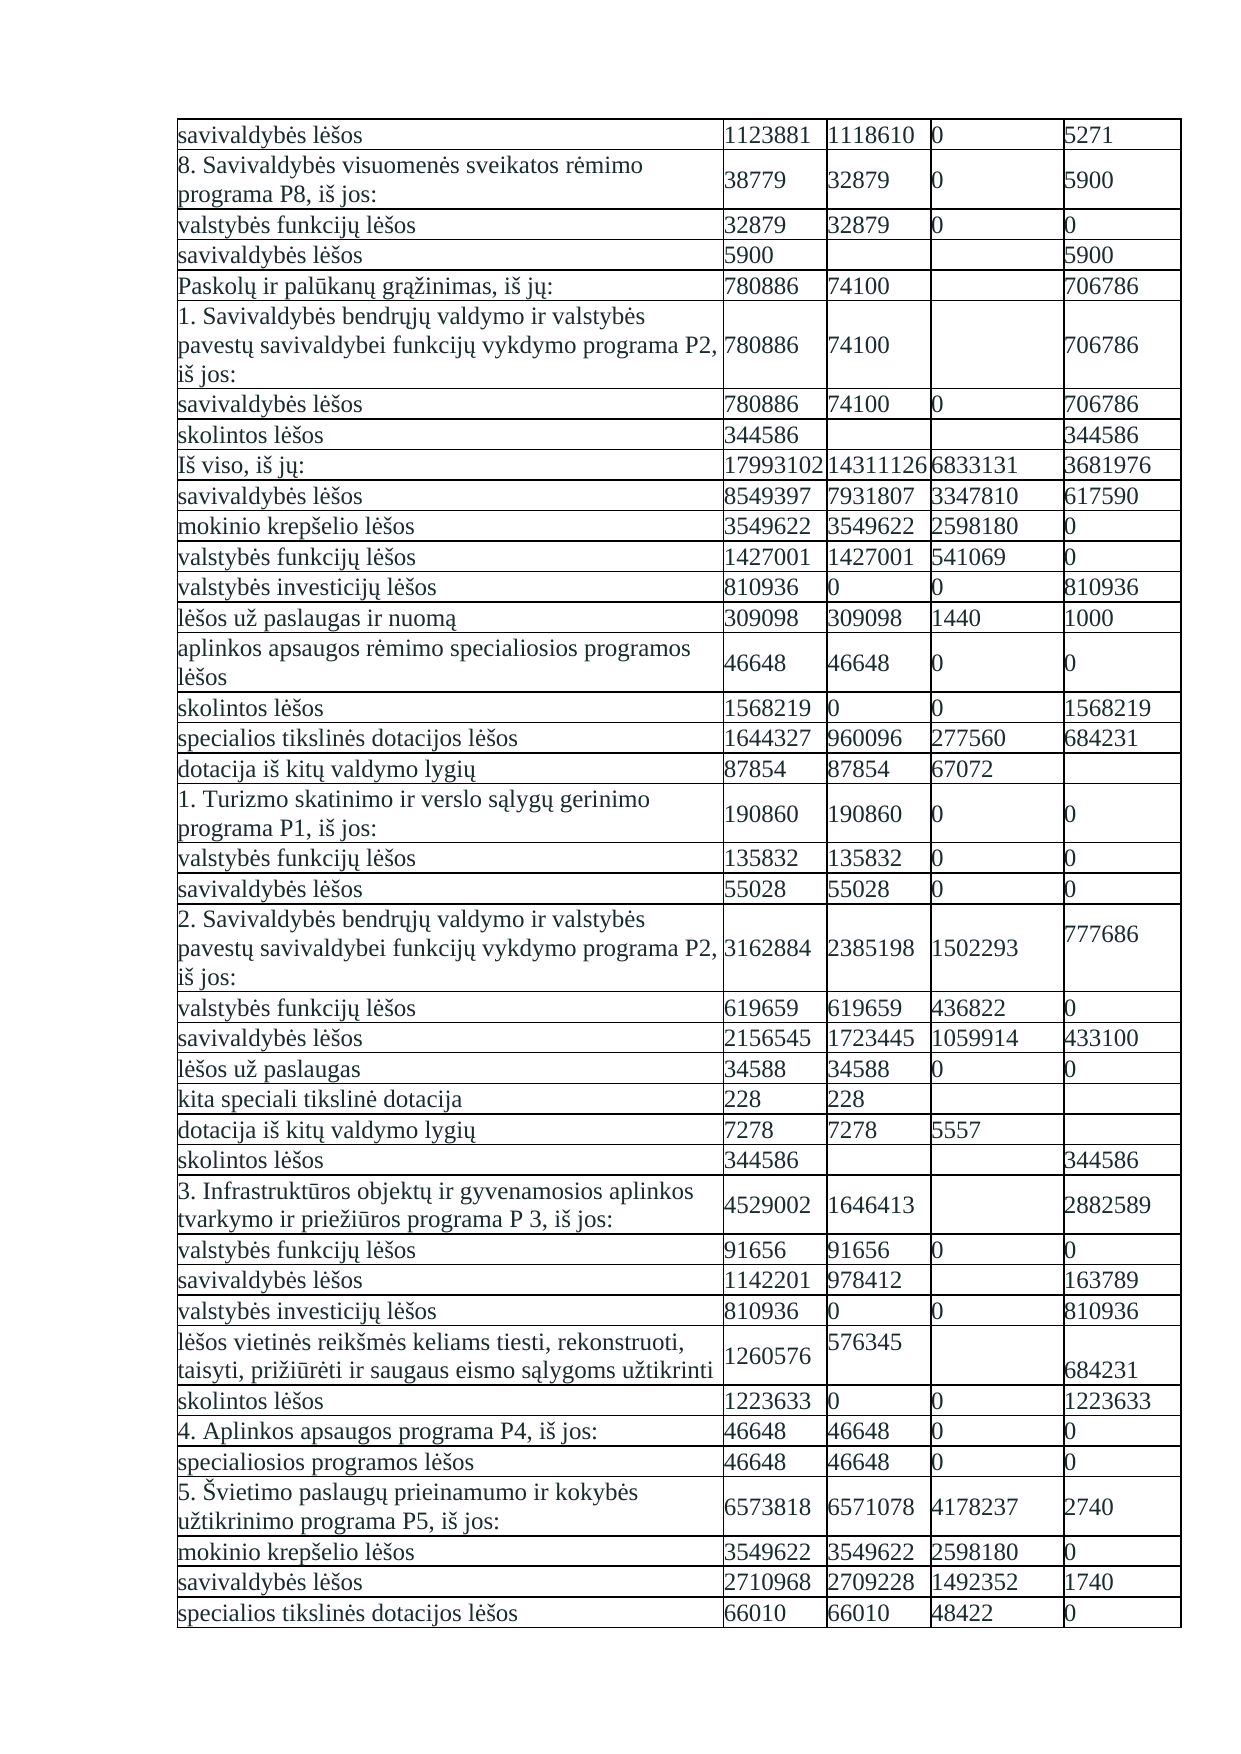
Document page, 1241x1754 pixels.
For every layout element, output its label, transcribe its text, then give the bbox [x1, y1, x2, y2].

table_cell [1065, 1115, 1180, 1143]
table_cell dotacija iš kitų valdymo lygių [178, 1115, 723, 1143]
table_cell 0 [1065, 511, 1180, 540]
table_cell 978412 [828, 1265, 930, 1294]
table_cell 32879 [828, 150, 930, 208]
table_cell savivaldybės lėšos [178, 481, 723, 509]
table_cell 619659 [724, 992, 826, 1021]
table_cell valstybės investicijų lėšos [178, 1296, 723, 1325]
table_cell 810936 [1065, 1296, 1180, 1325]
table_cell 1118610 [828, 120, 930, 149]
table_cell 810936 [1065, 572, 1180, 601]
table_cell 2709228 [828, 1567, 930, 1596]
table_cell 1723445 [828, 1023, 930, 1052]
table_cell [828, 1145, 930, 1174]
table_cell 46648 [828, 1416, 930, 1445]
table_cell [932, 1265, 1063, 1294]
table_cell 0 [932, 693, 1063, 721]
table_cell 810936 [724, 572, 826, 601]
table_cell 5271 [1065, 120, 1180, 149]
table_cell 34588 [724, 1053, 826, 1082]
table_cell 2710968 [724, 1567, 826, 1596]
table_cell 2598180 [932, 1537, 1063, 1565]
table_cell 135832 [828, 843, 930, 872]
table_cell 777686 [1065, 905, 1180, 991]
table_cell 5. Švietimo paslaugų prieinamumo ir kokybės užtikrinimo programa P5, iš jos: [178, 1477, 723, 1535]
table_cell valstybės investicijų lėšos [178, 572, 723, 601]
table_cell 0 [1065, 1053, 1180, 1082]
table_cell 0 [1065, 843, 1180, 872]
table_cell 91656 [828, 1235, 930, 1264]
table_cell mokinio krepšelio lėšos [178, 1537, 723, 1565]
table_cell savivaldybės lėšos [178, 1567, 723, 1596]
table_cell skolintos lėšos [178, 1386, 723, 1414]
table_cell savivaldybės lėšos [178, 120, 723, 149]
table_cell 32879 [828, 210, 930, 238]
table_cell 1568219 [724, 693, 826, 721]
table_cell savivaldybės lėšos [178, 240, 723, 269]
table_cell 228 [828, 1084, 930, 1113]
table_cell 0 [932, 150, 1063, 208]
table_cell 344586 [1065, 420, 1180, 448]
table_cell 66010 [828, 1598, 930, 1626]
table_cell 706786 [1065, 301, 1180, 387]
table_cell 1492352 [932, 1567, 1063, 1596]
table_cell kita speciali tikslinė dotacija [178, 1084, 723, 1113]
table_cell specialios tikslinės dotacijos lėšos [178, 1598, 723, 1626]
table_cell 5900 [1065, 240, 1180, 269]
table_cell 5900 [1065, 150, 1180, 208]
table_cell 0 [1065, 633, 1180, 691]
table_cell 3162884 [724, 905, 826, 991]
table_cell 4178237 [932, 1477, 1063, 1535]
table_cell 541069 [932, 542, 1063, 571]
table_cell aplinkos apsaugos rėmimo specialiosios programos lėšos [178, 633, 723, 691]
table_cell 67072 [932, 754, 1063, 782]
table_cell skolintos lėšos [178, 420, 723, 448]
table_cell 46648 [724, 1416, 826, 1445]
table_cell 3549622 [724, 1537, 826, 1565]
table_cell valstybės funkcijų lėšos [178, 992, 723, 1021]
table_cell 5557 [932, 1115, 1063, 1143]
table_cell 87854 [828, 754, 930, 782]
table_cell 309098 [724, 603, 826, 632]
table_cell valstybės funkcijų lėšos [178, 542, 723, 571]
table_cell 1440 [932, 603, 1063, 632]
table_cell 1427001 [828, 542, 930, 571]
table_cell 46648 [828, 633, 930, 691]
table_cell 0 [828, 1386, 930, 1414]
table_cell 4. Aplinkos apsaugos programa P4, iš jos: [178, 1416, 723, 1445]
table_cell 780886 [724, 389, 826, 418]
table_cell 619659 [828, 992, 930, 1021]
table_cell dotacija iš kitų valdymo lygių [178, 754, 723, 782]
table_cell 0 [1065, 1416, 1180, 1445]
table_cell 1142201 [724, 1265, 826, 1294]
table_cell 0 [932, 633, 1063, 691]
table_cell 66010 [724, 1598, 826, 1626]
table_cell 344586 [724, 1145, 826, 1174]
table_cell 38779 [724, 150, 826, 208]
table_cell 0 [932, 1416, 1063, 1445]
table_cell 2385198 [828, 905, 930, 991]
table_cell 7278 [724, 1115, 826, 1143]
table_cell 46648 [724, 633, 826, 691]
table_cell [932, 301, 1063, 387]
table_cell 87854 [724, 754, 826, 782]
table_cell 17993102 [724, 450, 826, 479]
table_cell 0 [932, 784, 1063, 842]
table_cell 0 [1065, 542, 1180, 571]
table_cell 190860 [828, 784, 930, 842]
table_cell [932, 1326, 1063, 1384]
table_cell 309098 [828, 603, 930, 632]
table_cell lėšos už paslaugas ir nuomą [178, 603, 723, 632]
table_cell 3. Infrastruktūros objektų ir gyvenamosios aplinkos tvarkymo ir priežiūros programa P 3, iš jos: [178, 1176, 723, 1233]
table_cell 0 [828, 572, 930, 601]
table_cell [932, 1176, 1063, 1233]
table_cell Iš viso, iš jų: [178, 450, 723, 479]
table_cell [1065, 754, 1180, 782]
table_cell 3549622 [828, 511, 930, 540]
table_cell 74100 [828, 389, 930, 418]
table_cell specialiosios programos lėšos [178, 1447, 723, 1476]
table_cell valstybės funkcijų lėšos [178, 843, 723, 872]
table_cell 2156545 [724, 1023, 826, 1052]
table_cell 74100 [828, 301, 930, 387]
table_cell 344586 [1065, 1145, 1180, 1174]
table_cell 46648 [724, 1447, 826, 1476]
table_cell 344586 [724, 420, 826, 448]
table_cell 7931807 [828, 481, 930, 509]
table_cell 3549622 [724, 511, 826, 540]
table_cell 74100 [828, 271, 930, 299]
table_cell skolintos lėšos [178, 1145, 723, 1174]
table_cell 3549622 [828, 1537, 930, 1565]
table_cell 91656 [724, 1235, 826, 1264]
table_cell 1059914 [932, 1023, 1063, 1052]
table_cell 0 [1065, 784, 1180, 842]
table_cell 8549397 [724, 481, 826, 509]
table_cell 46648 [828, 1447, 930, 1476]
table_cell lėšos vietinės reikšmės keliams tiesti, rekonstruoti, taisyti, prižiūrėti ir saugaus eismo sąlygoms užtikrinti [178, 1326, 723, 1384]
table_cell lėšos už paslaugas [178, 1053, 723, 1082]
table_cell 8. Savivaldybės visuomenės sveikatos rėmimo programa P8, iš jos: [178, 150, 723, 208]
table_cell 2598180 [932, 511, 1063, 540]
table_cell 1502293 [932, 905, 1063, 991]
table_cell 4529002 [724, 1176, 826, 1233]
table_cell 1740 [1065, 1567, 1180, 1596]
table_cell 228 [724, 1084, 826, 1113]
table_cell savivaldybės lėšos [178, 1265, 723, 1294]
table_cell 780886 [724, 301, 826, 387]
table_cell valstybės funkcijų lėšos [178, 210, 723, 238]
table_cell 960096 [828, 723, 930, 752]
table_cell 32879 [724, 210, 826, 238]
table_cell 0 [932, 389, 1063, 418]
table_cell 1568219 [1065, 693, 1180, 721]
table_cell [1065, 1084, 1180, 1113]
table_cell 0 [932, 1447, 1063, 1476]
table_cell valstybės funkcijų lėšos [178, 1235, 723, 1264]
table_cell [932, 271, 1063, 299]
table_cell 55028 [724, 874, 826, 903]
table_cell 0 [828, 693, 930, 721]
table_cell 1. Savivaldybės bendrųjų valdymo ir valstybės pavestų savivaldybei funkcijų vykdymo programa P2, iš jos: [178, 301, 723, 387]
table_cell 576345 [828, 1326, 930, 1384]
table_cell 14311126 [828, 450, 930, 479]
table_cell 780886 [724, 271, 826, 299]
table_cell 3347810 [932, 481, 1063, 509]
table_cell 6573818 [724, 1477, 826, 1535]
table_cell 3681976 [1065, 450, 1180, 479]
table_cell 0 [932, 843, 1063, 872]
table_cell mokinio krepšelio lėšos [178, 511, 723, 540]
table_cell 277560 [932, 723, 1063, 752]
table_cell 706786 [1065, 389, 1180, 418]
table_cell 0 [932, 874, 1063, 903]
table_cell 0 [1065, 1235, 1180, 1264]
table_cell specialios tikslinės dotacijos lėšos [178, 723, 723, 752]
table_cell 2. Savivaldybės bendrųjų valdymo ir valstybės pavestų savivaldybei funkcijų vykdymo programa P2, iš jos: [178, 905, 723, 991]
table_cell 1260576 [724, 1326, 826, 1384]
table_cell 1427001 [724, 542, 826, 571]
table_cell 0 [1065, 1598, 1180, 1626]
table_cell savivaldybės lėšos [178, 389, 723, 418]
table_cell savivaldybės lėšos [178, 1023, 723, 1052]
table_cell Paskolų ir palūkanų grąžinimas, iš jų: [178, 271, 723, 299]
table_cell [828, 420, 930, 448]
table_cell skolintos lėšos [178, 693, 723, 721]
table_cell 0 [1065, 210, 1180, 238]
table_cell 436822 [932, 992, 1063, 1021]
table_cell 684231 [1065, 723, 1180, 752]
table_cell savivaldybės lėšos [178, 874, 723, 903]
table_cell 0 [932, 1386, 1063, 1414]
table_cell 163789 [1065, 1265, 1180, 1294]
table_cell 0 [1065, 992, 1180, 1021]
table_cell 0 [932, 1296, 1063, 1325]
table_cell 6571078 [828, 1477, 930, 1535]
table_cell 2882589 [1065, 1176, 1180, 1233]
table_cell [932, 420, 1063, 448]
table_cell 433100 [1065, 1023, 1180, 1052]
table_cell 7278 [828, 1115, 930, 1143]
table_cell 1000 [1065, 603, 1180, 632]
table_cell 0 [1065, 1537, 1180, 1565]
table_cell 1223633 [724, 1386, 826, 1414]
table_cell 0 [932, 572, 1063, 601]
table_cell 617590 [1065, 481, 1180, 509]
table_cell 0 [1065, 1447, 1180, 1476]
table_cell [932, 1084, 1063, 1113]
table_cell 684231 [1065, 1326, 1180, 1384]
table_cell 1646413 [828, 1176, 930, 1233]
table_cell [932, 240, 1063, 269]
table_cell [828, 240, 930, 269]
table_cell 34588 [828, 1053, 930, 1082]
table_cell 135832 [724, 843, 826, 872]
table_cell 55028 [828, 874, 930, 903]
table_cell 6833131 [932, 450, 1063, 479]
table_cell 810936 [724, 1296, 826, 1325]
table_cell 0 [932, 1053, 1063, 1082]
table_cell 1223633 [1065, 1386, 1180, 1414]
table_cell 0 [932, 210, 1063, 238]
table_cell 1. Turizmo skatinimo ir verslo sąlygų gerinimo programa P1, iš jos: [178, 784, 723, 842]
table_cell 0 [1065, 874, 1180, 903]
table_cell 0 [828, 1296, 930, 1325]
table_cell 5900 [724, 240, 826, 269]
table_cell 190860 [724, 784, 826, 842]
table_cell 2740 [1065, 1477, 1180, 1535]
table_cell 0 [932, 120, 1063, 149]
table_cell 48422 [932, 1598, 1063, 1626]
table_cell 1123881 [724, 120, 826, 149]
table_cell 1644327 [724, 723, 826, 752]
table_cell [932, 1145, 1063, 1174]
table_cell 0 [932, 1235, 1063, 1264]
table_cell 706786 [1065, 271, 1180, 299]
